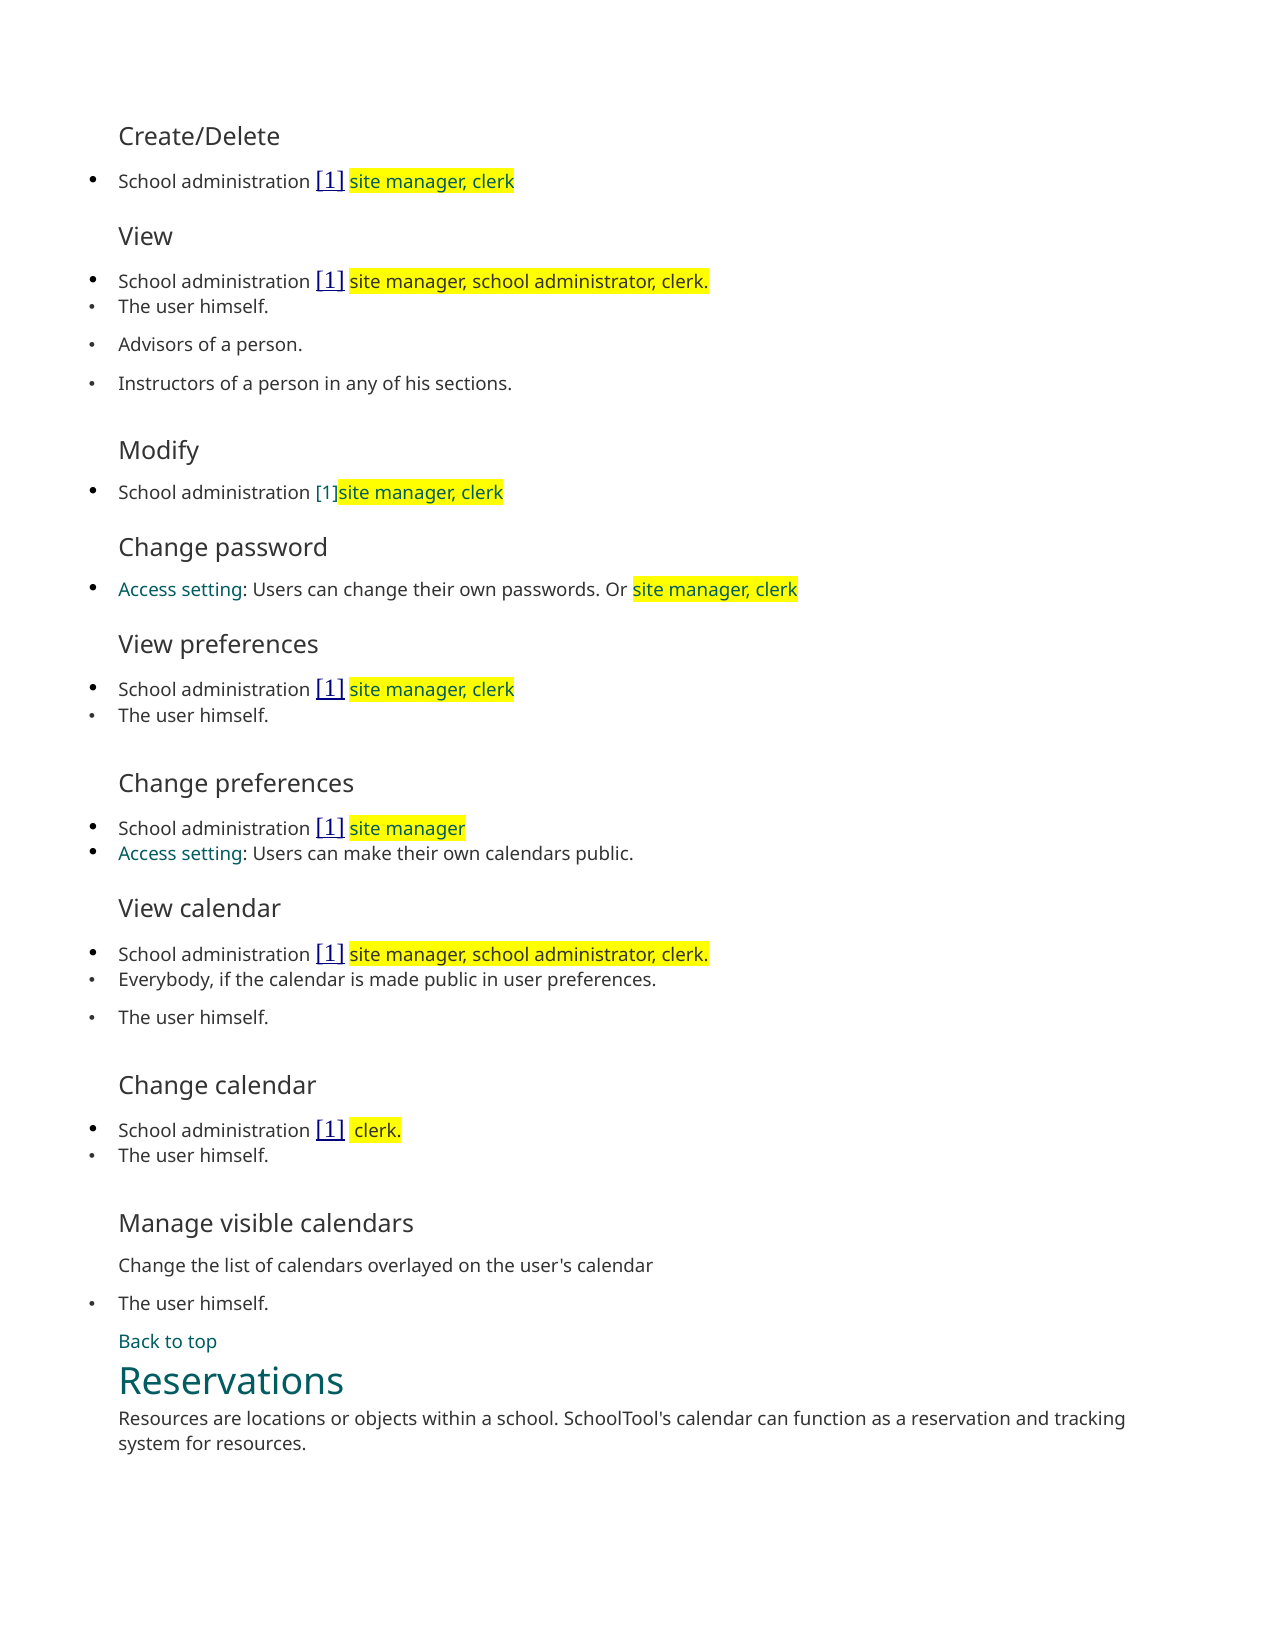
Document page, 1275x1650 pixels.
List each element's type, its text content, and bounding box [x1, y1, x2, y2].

list School administration [1] site manager, school administrator, clerk. [118, 265, 1157, 294]
list The user himself. [118, 1004, 1157, 1030]
list The user himself. [118, 294, 1157, 319]
list School administration [1] site manager [118, 812, 1157, 841]
list School administration [1] site manager, school administrator, clerk. [118, 938, 1157, 966]
list School administration [1] clerk. [118, 1114, 1157, 1143]
subtitle Change calendar [118, 1067, 1157, 1102]
list Advisors of a person. [118, 332, 1157, 357]
subtitle Change preferences [118, 765, 1157, 799]
text Change the list of calendars overlayed on the user's calendar [118, 1252, 1157, 1278]
list Instructors of a person in any of his sections. [118, 370, 1157, 395]
subtitle Change password [118, 530, 1157, 564]
list School administration [1] site manager, clerk [118, 673, 1157, 702]
subtitle View calendar [118, 891, 1157, 925]
subtitle View preferences [118, 627, 1157, 661]
subtitle Manage visible calendars [118, 1206, 1157, 1240]
list The user himself. [118, 1143, 1157, 1168]
subtitle Modify [118, 433, 1157, 467]
text Resources are locations or objects within a school. SchoolTool's calendar can function as a reservation and tracking system for resources. [118, 1405, 1157, 1456]
text Back to top [118, 1328, 1157, 1354]
subtitle Reservations [118, 1354, 1157, 1405]
subtitle Create/Delete [118, 118, 1157, 152]
list Access setting: Users can change their own passwords. Or site manager, clerk [118, 576, 1157, 602]
list Access setting: Users can make their own calendars public. [118, 841, 1157, 866]
list School administration [1]site manager, clerk [118, 479, 1157, 505]
list The user himself. [118, 702, 1157, 728]
list Everybody, if the calendar is made public in user preferences. [118, 966, 1157, 992]
subtitle View [118, 218, 1157, 252]
list The user himself. [118, 1290, 1157, 1316]
list School administration [1] site manager, clerk [118, 165, 1157, 193]
